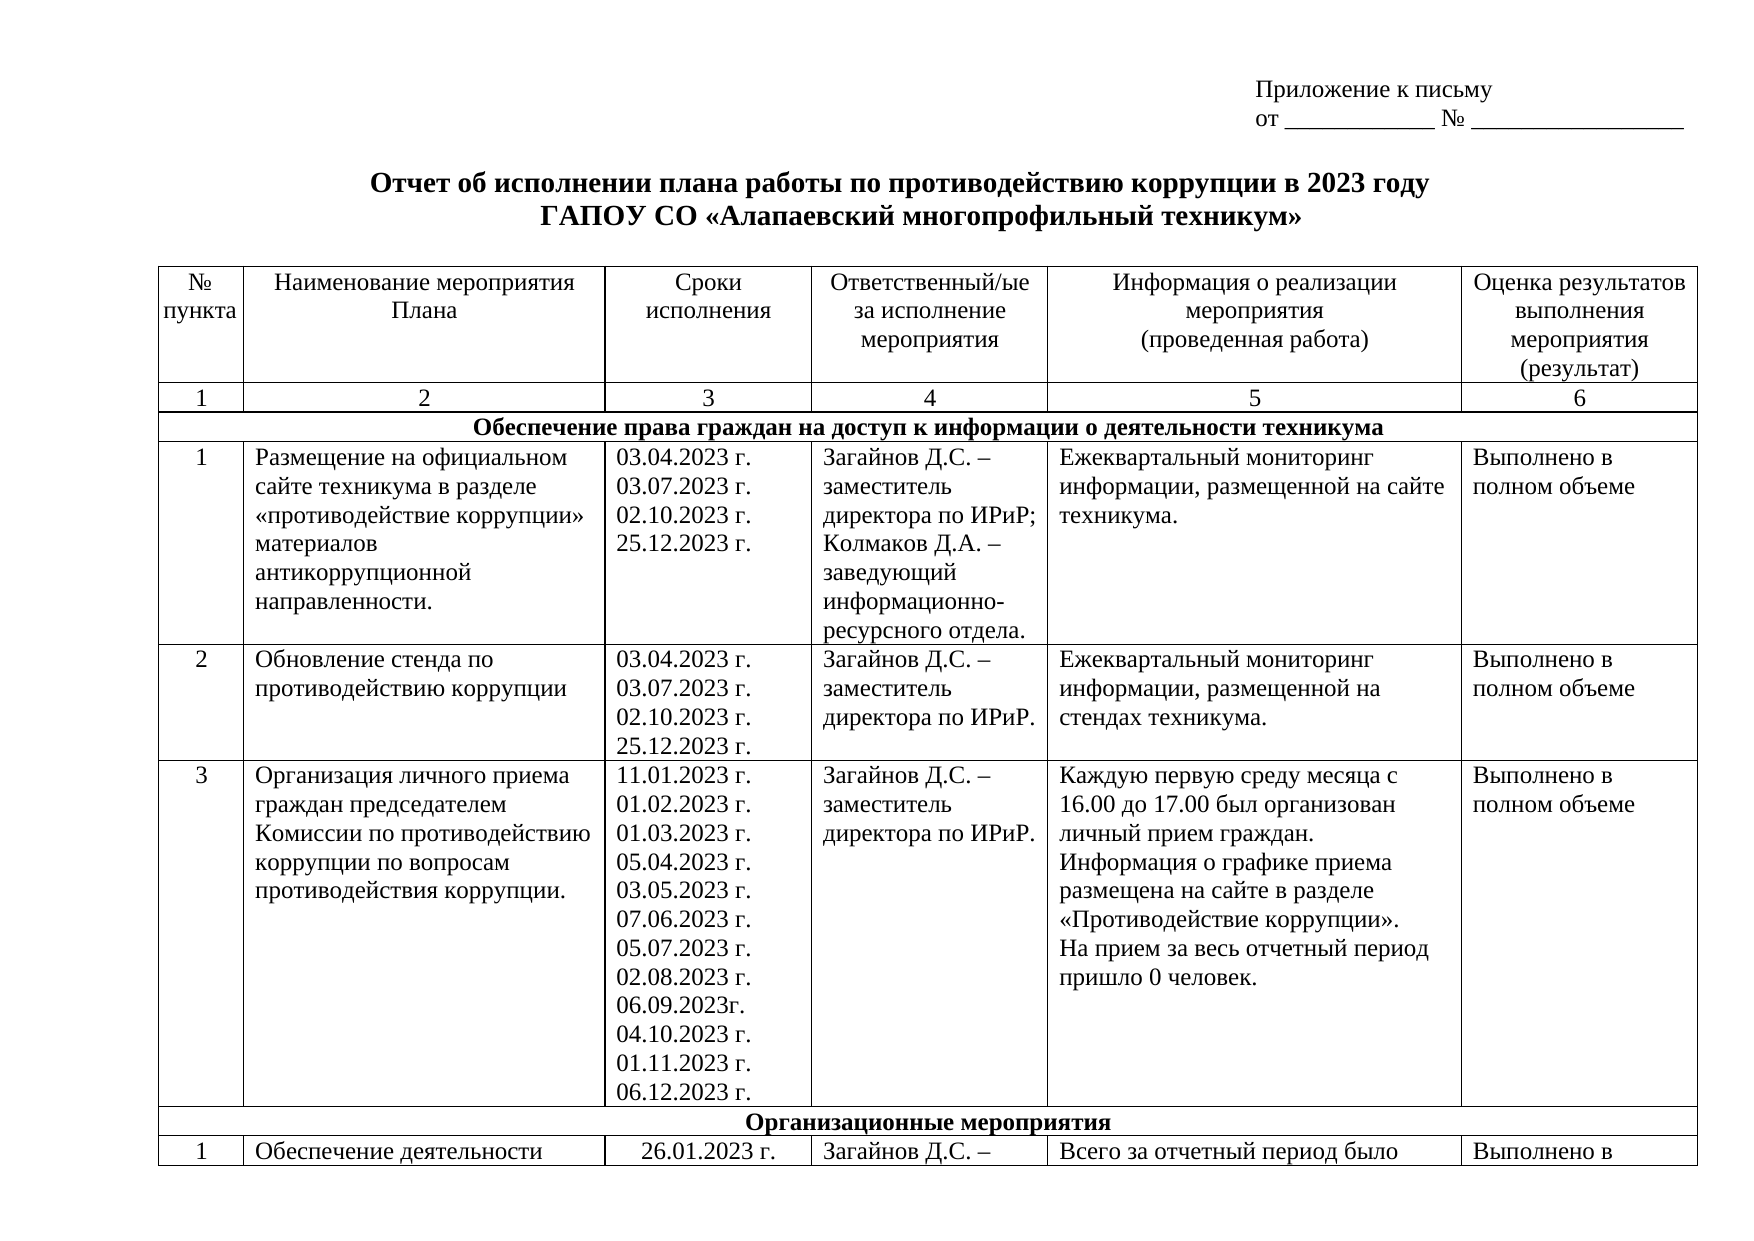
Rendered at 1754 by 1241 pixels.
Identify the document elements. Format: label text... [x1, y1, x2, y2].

table_cell 1 [159, 442, 243, 643]
table_cell Каждую первую среду месяца с 16.00 до 17.00 был организован личный прием граждан. Информация о графике приема размещена на сайте в разделе «Противодействие коррупции». На прием за весь отчетный период пришло 0 человек. [1048, 761, 1461, 1106]
table_cell Обеспечение права граждан на доступ к информации о деятельности техникума [159, 413, 1697, 441]
table_cell 5 [1048, 383, 1461, 411]
table_cell Организационные мероприятия [159, 1107, 1697, 1135]
table_cell 03.04.2023 г. 03.07.2023 г. 02.10.2023 г. 25.12.2023 г. [606, 442, 811, 643]
table_cell Ежеквартальный мониторинг информации, размещенной на сайте техникума. [1048, 442, 1461, 643]
table_cell Обновление стенда по противодействию коррупции [244, 645, 604, 759]
table_header Наименование мероприятия Плана [244, 267, 604, 382]
text ГАПОУ СО «Алапаевский многопрофильный техникум» [148, 198, 1695, 232]
table_cell Обеспечение деятельности [244, 1136, 604, 1165]
table_cell 2 [159, 645, 243, 759]
table_cell Загайнов Д.С. – заместитель директора по ИРиР. [812, 761, 1047, 1106]
table_cell 2 [244, 383, 604, 411]
table_header Оценка результатов выполнения мероприятия (результат) [1462, 267, 1697, 382]
table_cell Всего за отчетный период было [1048, 1136, 1461, 1165]
table_cell 1 [159, 383, 243, 411]
table_header Сроки исполнения [606, 267, 811, 382]
table_header Информация о реализации мероприятия (проведенная работа) [1048, 267, 1461, 382]
table_cell Выполнено в полном объеме [1462, 442, 1697, 643]
table_cell Загайнов Д.С. – заместитель директора по ИРиР. [812, 645, 1047, 759]
table_cell Ежеквартальный мониторинг информации, размещенной на стендах техникума. [1048, 645, 1461, 759]
table_header № пункта [159, 267, 243, 382]
table_cell 03.04.2023 г. 03.07.2023 г. 02.10.2023 г. 25.12.2023 г. [606, 645, 811, 759]
table_cell Размещение на официальном сайте техникума в разделе «противодействие коррупции» материалов антикоррупционной направленности. [244, 442, 604, 643]
table_cell Выполнено в полном объеме [1462, 761, 1697, 1106]
table_cell Организация личного приема граждан председателем Комиссии по противодействию коррупции по вопросам противодействия коррупции. [244, 761, 604, 1106]
table_cell 4 [812, 383, 1047, 411]
table_cell Выполнено в [1462, 1136, 1697, 1165]
table_cell 3 [606, 383, 811, 411]
table_cell 6 [1462, 383, 1697, 411]
text Приложение к письму [1255, 74, 1695, 103]
table_cell 1 [159, 1136, 243, 1165]
table_cell Загайнов Д.С. – заместитель директора по ИРиР; Колмаков Д.А. – заведующий информационно-ресурсного отдела. [812, 442, 1047, 643]
table_cell Загайнов Д.С. – [812, 1136, 1047, 1165]
table_header Ответственный/ые за исполнение мероприятия [812, 267, 1047, 382]
table_cell Выполнено в полном объеме [1462, 645, 1697, 759]
table_cell 3 [159, 761, 243, 1106]
table_cell 26.01.2023 г. [606, 1136, 811, 1165]
text от ____________ № _________________ [1255, 103, 1695, 131]
text Отчет об исполнении плана работы по противодействию коррупции в 2023 году [148, 165, 1652, 198]
table_cell 11.01.2023 г. 01.02.2023 г. 01.03.2023 г. 05.04.2023 г. 03.05.2023 г. 07.06.2023 г. 05.07.2023 г. 02.08.2023 г. 06.09.2023г. 04.10.2023 г. 01.11.2023 г. 06.12.2023 г. [606, 761, 811, 1106]
